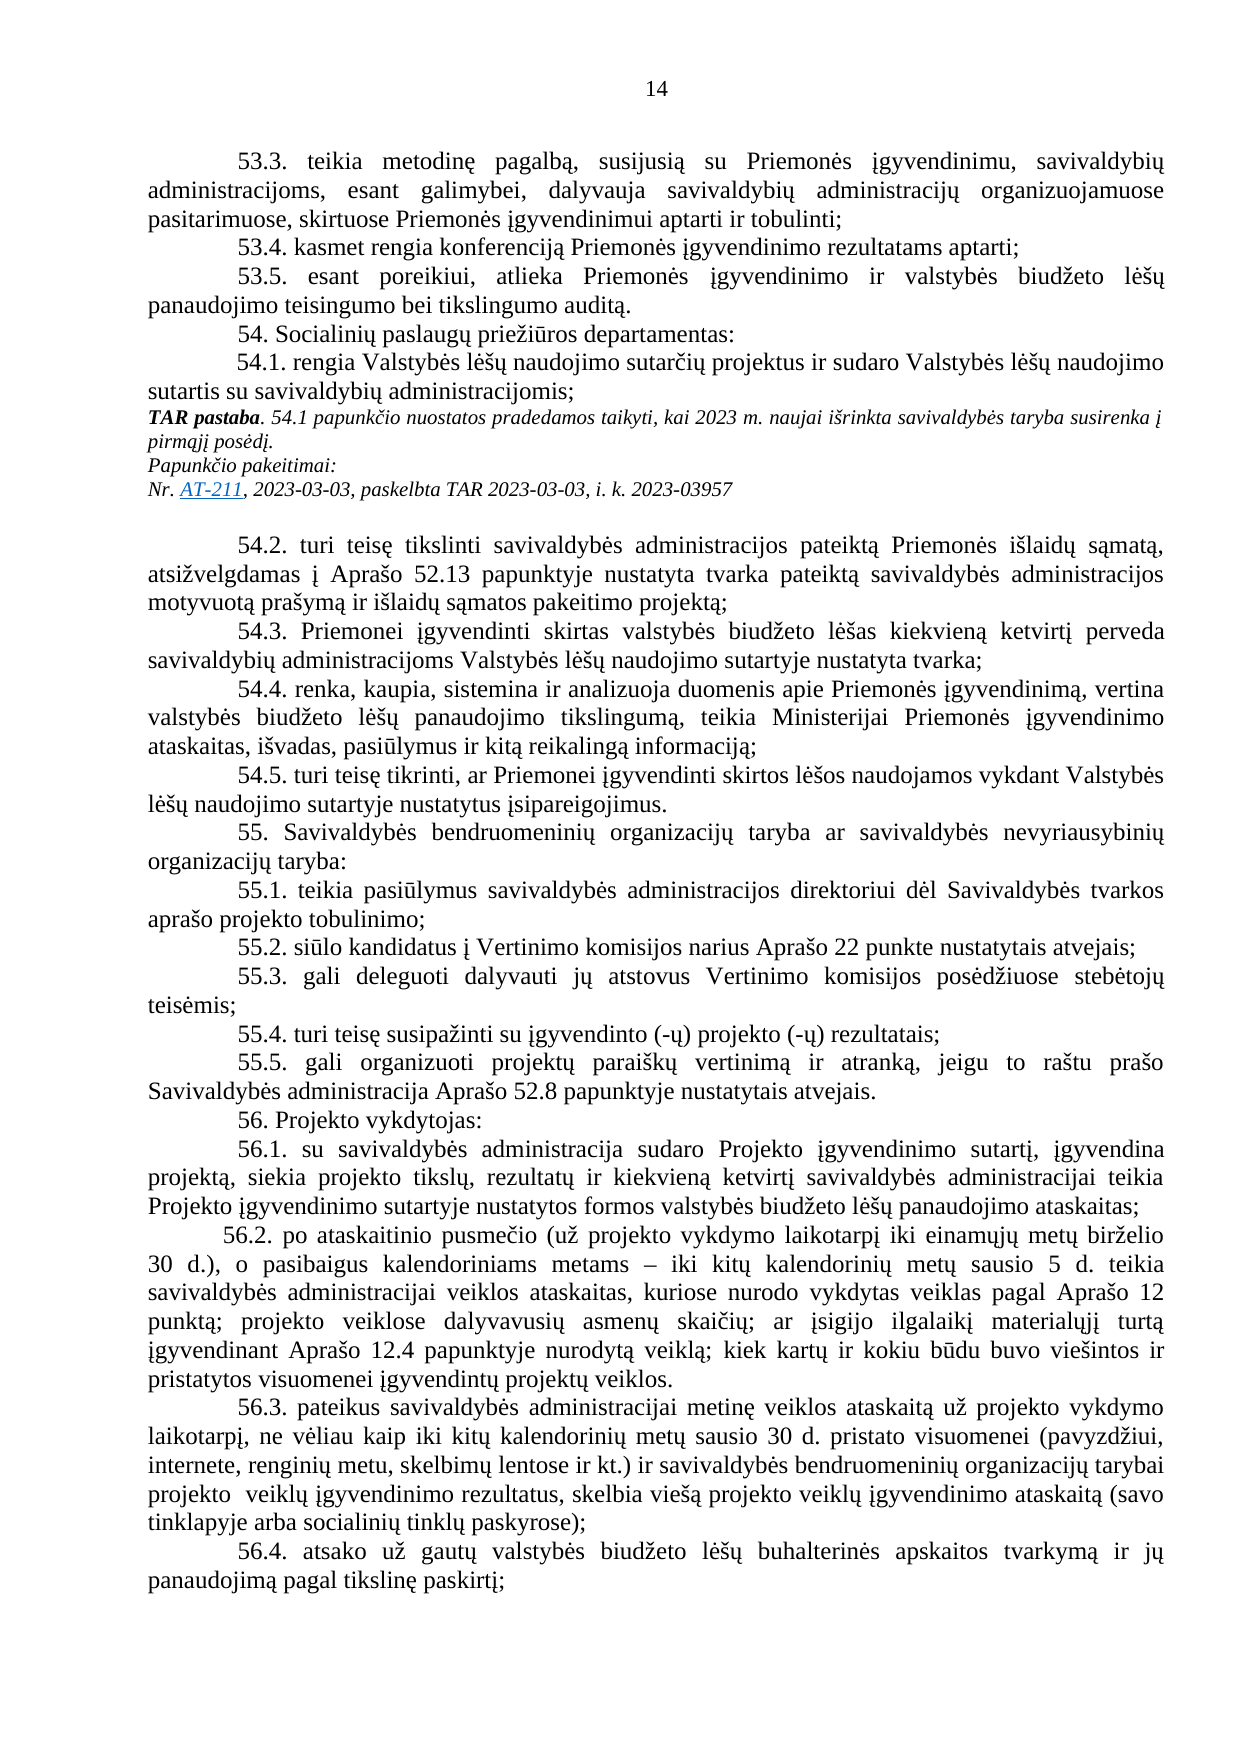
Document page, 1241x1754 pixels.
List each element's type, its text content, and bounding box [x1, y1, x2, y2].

text 54.2. turi teisę tikslinti savivaldybės administracijos pateiktą Priemonės išlaidų sąmatą, atsižvelgdamas į Aprašo 52.13 papunktyje nustatyta tvarka pateiktą savivaldybės administracijos motyvuotą prašymą ir išlaidų sąmatos pakeitimo projektą; [148, 530, 1165, 616]
text TAR pastaba. 54.1 papunkčio nuostatos pradedamos taikyti, kai 2023 m. naujai išrinkta savivaldybės taryba susirenka į pirmąjį posėdį. [148, 405, 1165, 453]
text 56.4. atsako už gautų valstybės biudžeto lėšų buhalterinės apskaitos tvarkymą ir jų panaudojimą pagal tikslinę paskirtį; [148, 1536, 1165, 1594]
text 56. Projekto vykdytojas: [148, 1105, 1165, 1134]
text 53.5. esant poreikiui, atlieka Priemonės įgyvendinimo ir valstybės biudžeto lėšų panaudojimo teisingumo bei tikslingumo auditą. [148, 261, 1165, 319]
text 54.3. Priemonei įgyvendinti skirtas valstybės biudžeto lėšas kiekvieną ketvirtį perveda savivaldybių administracijoms Valstybės lėšų naudojimo sutartyje nustatyta tvarka; [148, 616, 1165, 674]
text 55.1. teikia pasiūlymus savivaldybės administracijos direktoriui dėl Savivaldybės tvarkos aprašo projekto tobulinimo; [148, 875, 1165, 932]
text 54. Socialinių paslaugų priežiūros departamentas: [148, 319, 1165, 347]
text Nr. AT-211, 2023-03-03, paskelbta TAR 2023-03-03, i. k. 2023-03957 [148, 477, 1165, 501]
text 54.1. rengia Valstybės lėšų naudojimo sutarčių projektus ir sudaro Valstybės lėšų naudojimo sutartis su savivaldybių administracijomis; [148, 347, 1165, 405]
text 54.5. turi teisę tikrinti, ar Priemonei įgyvendinti skirtos lėšos naudojamos vykdant Valstybės lėšų naudojimo sutartyje nustatytus įsipareigojimus. [148, 760, 1165, 817]
text Papunkčio pakeitimai: [148, 453, 1165, 477]
text 56.1. su savivaldybės administracija sudaro Projekto įgyvendinimo sutartį, įgyvendina projektą, siekia projekto tikslų, rezultatų ir kiekvieną ketvirtį savivaldybės administracijai teikia Projekto įgyvendinimo sutartyje nustatytos formos valstybės biudžeto lėšų panaudojimo ataskaitas; [148, 1134, 1165, 1220]
text 55.5. gali organizuoti projektų paraiškų vertinimą ir atranką, jeigu to raštu prašo Savivaldybės administracija Aprašo 52.8 papunktyje nustatytais atvejais. [148, 1047, 1165, 1105]
text 53.4. kasmet rengia konferenciją Priemonės įgyvendinimo rezultatams aptarti; [148, 232, 1165, 261]
text 55. Savivaldybės bendruomeninių organizacijų taryba ar savivaldybės nevyriausybinių organizacijų taryba: [148, 817, 1165, 875]
text 55.3. gali deleguoti dalyvauti jų atstovus Vertinimo komisijos posėdžiuose stebėtojų teisėmis; [148, 961, 1165, 1019]
text 54.4. renka, kaupia, sistemina ir analizuoja duomenis apie Priemonės įgyvendinimą, vertina valstybės biudžeto lėšų panaudojimo tikslingumą, teikia Ministerijai Priemonės įgyvendinimo ataskaitas, išvadas, pasiūlymus ir kitą reikalingą informaciją; [148, 674, 1165, 760]
text 55.4. turi teisę susipažinti su įgyvendinto (-ų) projekto (-ų) rezultatais; [148, 1019, 1165, 1047]
text 56.3. pateikus savivaldybės administracijai metinę veiklos ataskaitą už projekto vykdymo laikotarpį, ne vėliau kaip iki kitų kalendorinių metų sausio 30 d. pristato visuomenei (pavyzdžiui, internete, renginių metu, skelbimų lentose ir kt.) ir savivaldybės bendruomeninių organizacijų tarybai projekto veiklų įgyvendinimo rezultatus, skelbia viešą projekto veiklų įgyvendinimo ataskaitą (savo tinklapyje arba socialinių tinklų paskyrose); [148, 1392, 1165, 1536]
text 55.2. siūlo kandidatus į Vertinimo komisijos narius Aprašo 22 punkte nustatytais atvejais; [148, 932, 1165, 961]
text 56.2. po ataskaitinio pusmečio (už projekto vykdymo laikotarpį iki einamųjų metų birželio 30 d.), o pasibaigus kalendoriniams metams – iki kitų kalendorinių metų sausio 5 d. teikia savivaldybės administracijai veiklos ataskaitas, kuriose nurodo vykdytas veiklas pagal Aprašo 12 punktą; projekto veiklose dalyvavusių asmenų skaičių; ar įsigijo ilgalaikį materialųjį turtą įgyvendinant Aprašo 12.4 papunktyje nurodytą veiklą; kiek kartų ir kokiu būdu buvo viešintos ir pristatytos visuomenei įgyvendintų projektų veiklos. [148, 1220, 1165, 1392]
text 53.3. teikia metodinę pagalbą, susijusią su Priemonės įgyvendinimu, savivaldybių administracijoms, esant galimybei, dalyvauja savivaldybių administracijų organizuojamuose pasitarimuose, skirtuose Priemonės įgyvendinimui aptarti ir tobulinti; [148, 146, 1165, 232]
